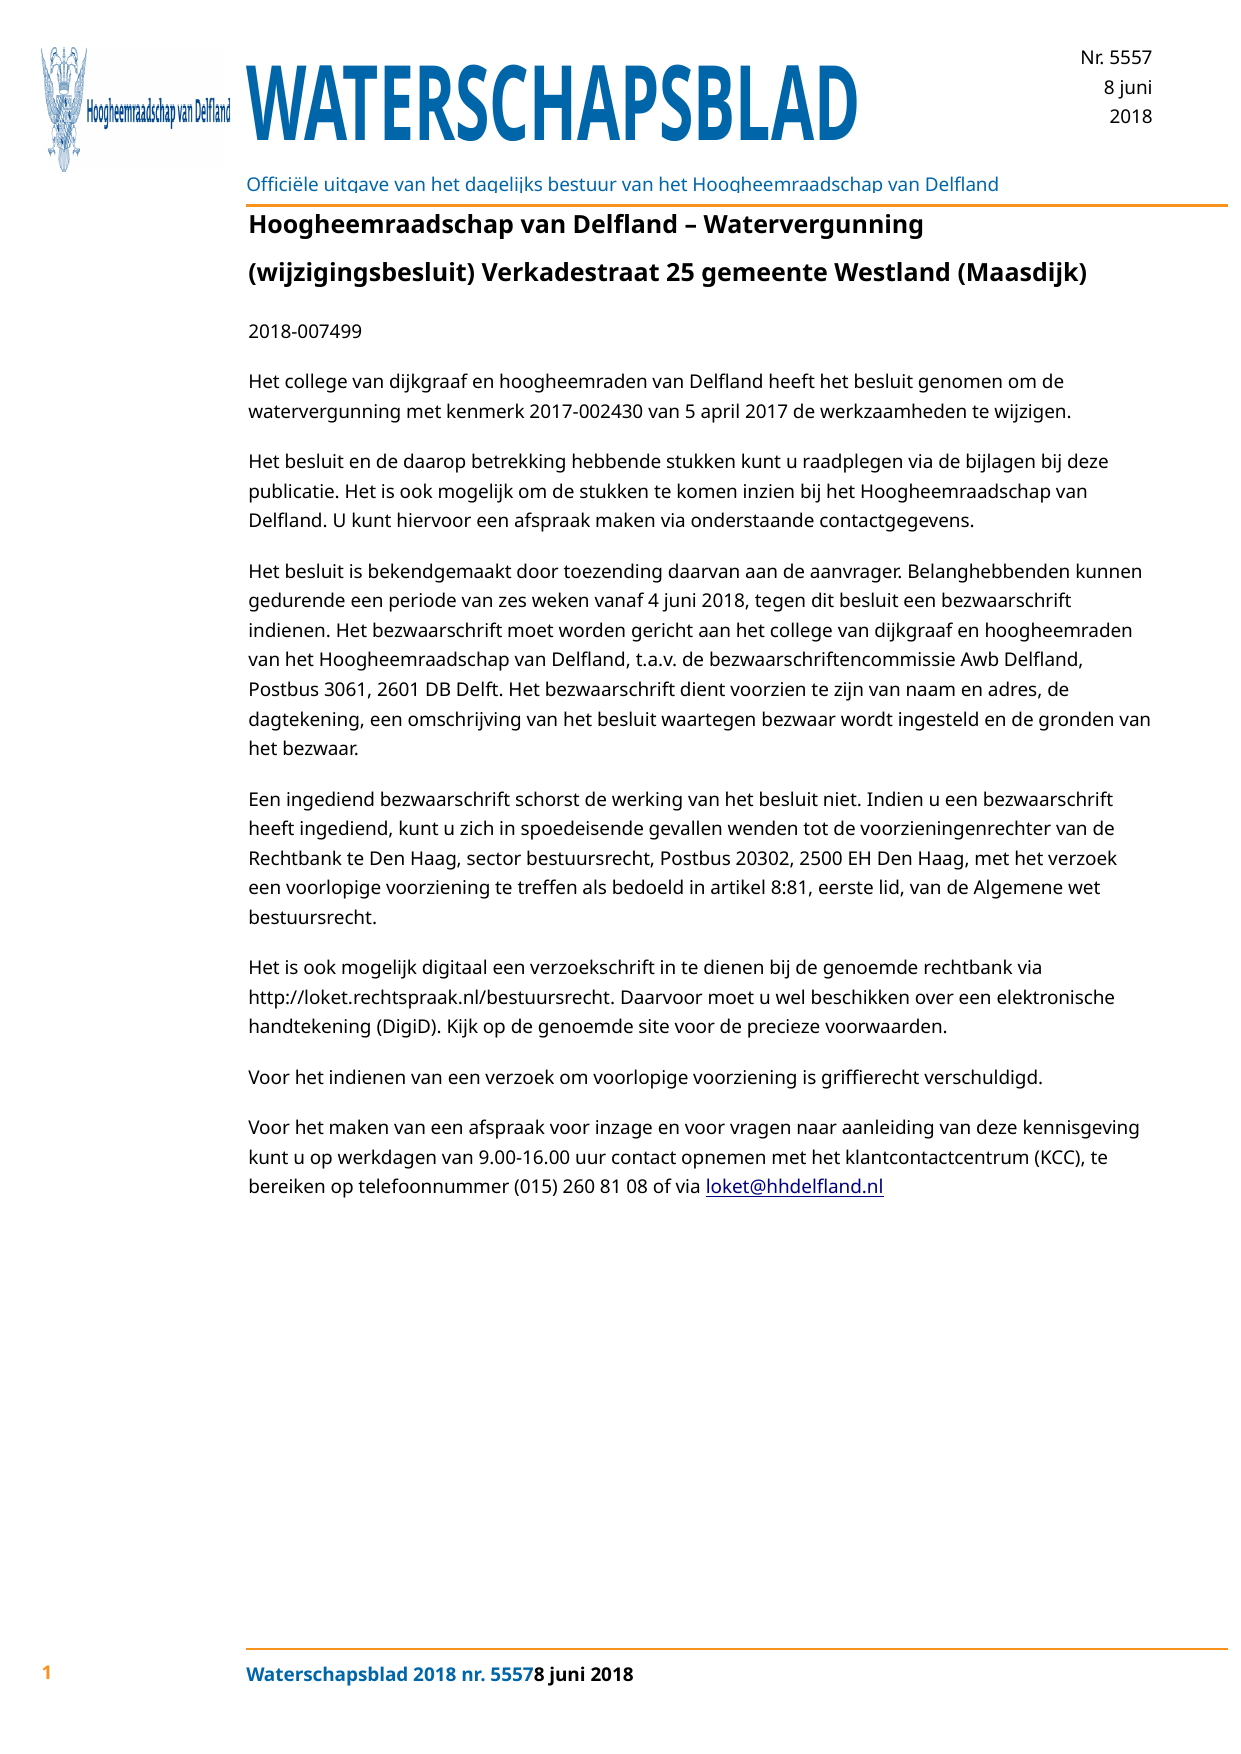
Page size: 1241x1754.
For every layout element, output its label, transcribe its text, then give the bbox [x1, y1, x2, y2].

text Een ingediend bezwaarschrift schorst de werking van het besluit niet. Indien u een bezwaarschrift heeft ingediend, kunt u zich in spoedeisende gevallen wenden tot de voorzieningenrechter van de Rechtbank te Den Haag, sector bestuursrecht, Postbus 20302, 2500 EH Den Haag, met het verzoek een voorlopige voorziening te treffen als bedoeld in artikel 8:81, eerste lid, van de Algemene wet bestuursrecht. [248, 786, 1152, 930]
text Het besluit is bekendgemaakt door toezending daarvan aan de aanvrager. Belanghebbenden kunnen gedurende een periode van zes weken vanaf 4 juni 2018, tegen dit besluit een bezwaarschrift indienen. Het bezwaarschrift moet worden gericht aan het college van dijkgraaf en hoogheemraden van het Hoogheemraadschap van Delfland, t.a.v. de bezwaarschriftencommissie Awb Delfland, Postbus 3061, 2601 DB Delft. Het bezwaarschrift dient voorzien te zijn van naam en adres, de dagtekening, een omschrijving van het besluit waartegen bezwaar wordt ingesteld en de gronden van het bezwaar. [248, 558, 1152, 761]
text Het is ook mogelijk digitaal een verzoekschrift in te dienen bij de genoemde rechtbank via http://loket.rechtspraak.nl/bestuursrecht. Daarvoor moet u wel beschikken over een elektronische handtekening (DigiD). Kijk op de genoemde site voor de precieze voorwaarden. [248, 954, 1152, 1039]
text Het besluit en de daarop betrekking hebbende stukken kunt u raadplegen via de bijlagen bij deze publicatie. Het is ook mogelijk om de stukken te komen inzien bij het Hoogheemraadschap van Delfland. U kunt hiervoor een afspraak maken via onderstaande contactgegevens. [248, 448, 1152, 533]
picture [41, 47, 231, 172]
text 2018-007499 [248, 318, 1152, 344]
text Voor het indienen van een verzoek om voorlopige voorziening is griffierecht verschuldigd. [248, 1064, 1152, 1090]
text Hoogheemraadschap van Delfland – Watervergunning (wijzigingsbesluit) Verkadestraat 25 gemeente Westland (Maasdijk) [248, 207, 1152, 288]
text Voor het maken van een afspraak voor inzage en voor vragen naar aanleiding van deze kennisgeving kunt u op werkdagen van 9.00-16.00 uur contact opnemen met het klantcontactcentrum (KCC), te bereiken op telefoonnummer (015) 260 81 08 of via loket@hhdelfland.nl [248, 1114, 1152, 1199]
text Het college van dijkgraaf en hoogheemraden van Delfland heeft het besluit genomen om de watervergunning met kenmerk 2017-002430 van 5 april 2017 de werkzaamheden te wijzigen. [248, 368, 1152, 424]
